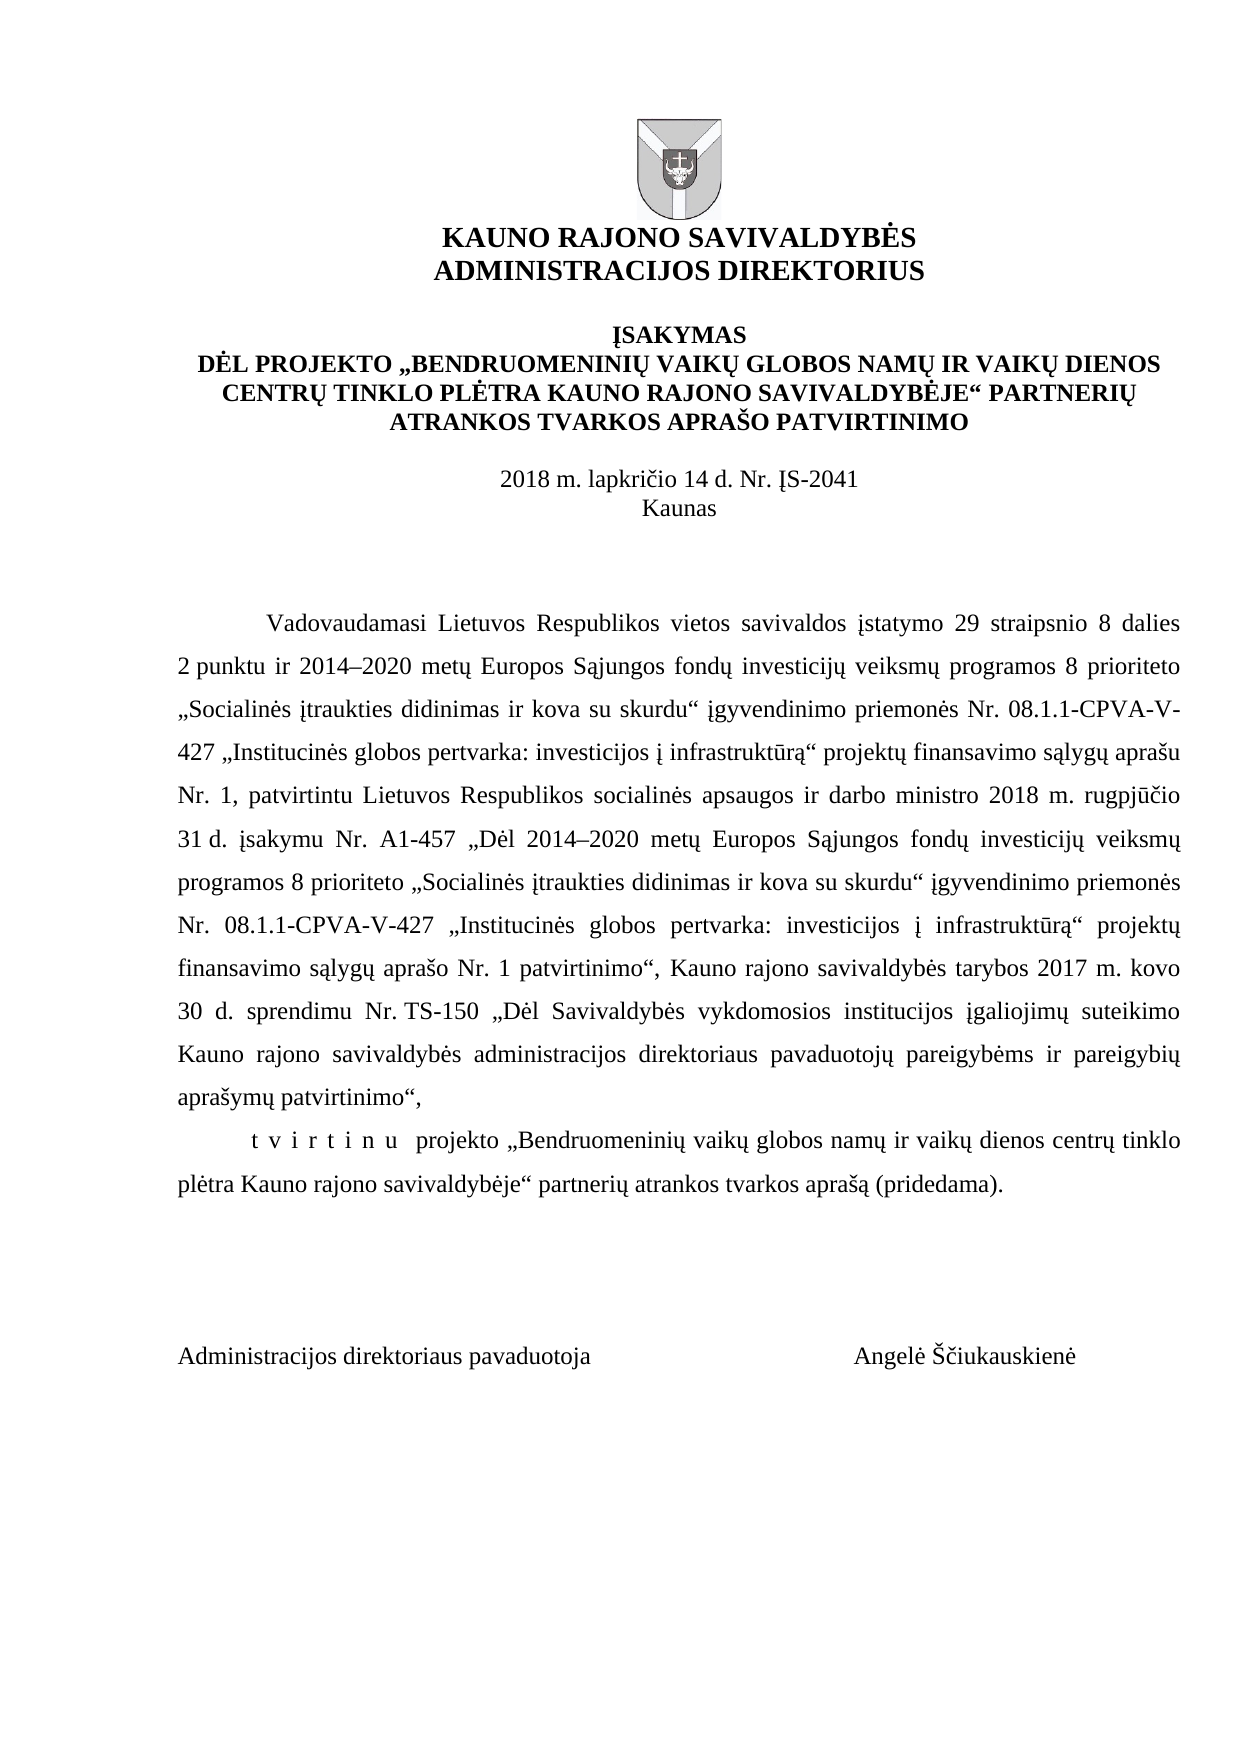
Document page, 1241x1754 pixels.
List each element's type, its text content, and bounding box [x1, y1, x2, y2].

text KAUNO RAJONO SAVIVALDYBĖS [177, 220, 1181, 253]
text tvirtinu projekto „Bendruomeninių vaikų globos namų ir vaikų dienos centrų tinklo plėtra Kauno rajono savivaldybėje“ partnerių atrankos tvarkos aprašą (pridedama). [177, 1126, 1181, 1197]
text DĖL PROJEKTO „BENDRUOMENINIŲ VAIKŲ GLOBOS NAMŲ IR VAIKŲ DIENOS CENTRŲ TINKLO PLĖTRA KAUNO RAJONO SAVIVALDYBĖJE“ PARTNERIŲ ATRANKOS TVARKOS APRAŠO PATVIRTINIMO [177, 349, 1181, 436]
text Administracijos direktoriaus pavaduotoja Angelė Ščiukauskienė [177, 1341, 1181, 1370]
text ADMINISTRAcijos direktorius [177, 253, 1181, 287]
text 2018 m. lapkričio 14 d. Nr. ĮS-2041 [177, 464, 1181, 493]
text Kaunas [177, 493, 1181, 522]
text ĮSAKYMAS [177, 321, 1181, 349]
text Vadovaudamasi Lietuvos Respublikos vietos savivaldos įstatymo 29 straipsnio 8 dalies 2 punktu ir 2014–2020 metų Europos Sąjungos fondų investicijų veiksmų programos 8 prioriteto „Socialinės įtraukties didinimas ir kova su skurdu“ įgyvendinimo priemonės Nr. 08.1.1-CPVA-V-427 „Institucinės globos pertvarka: investicijos į infrastruktūrą“ projektų finansavimo sąlygų aprašu Nr. 1, patvirtintu Lietuvos Respublikos socialinės apsaugos ir darbo ministro 2018 m. rugpjūčio 31 d. įsakymu Nr. A1-457 „Dėl 2014–2020 metų Europos Sąjungos fondų investicijų veiksmų programos 8 prioriteto „Socialinės įtraukties didinimas ir kova su skurdu“ įgyvendinimo priemonės Nr. 08.1.1-CPVA-V-427 „Institucinės globos pertvarka: investicijos į infrastruktūrą“ projektų finansavimo sąlygų aprašo Nr. 1 patvirtinimo“, Kauno rajono savivaldybės tarybos 2017 m. kovo 30 d. sprendimu Nr. TS-150 „Dėl Savivaldybės vykdomosios institucijos įgaliojimų suteikimo Kauno rajono savivaldybės administracijos direktoriaus pavaduotojų pareigybėms ir pareigybių aprašymų patvirtinimo“, [177, 608, 1181, 1111]
